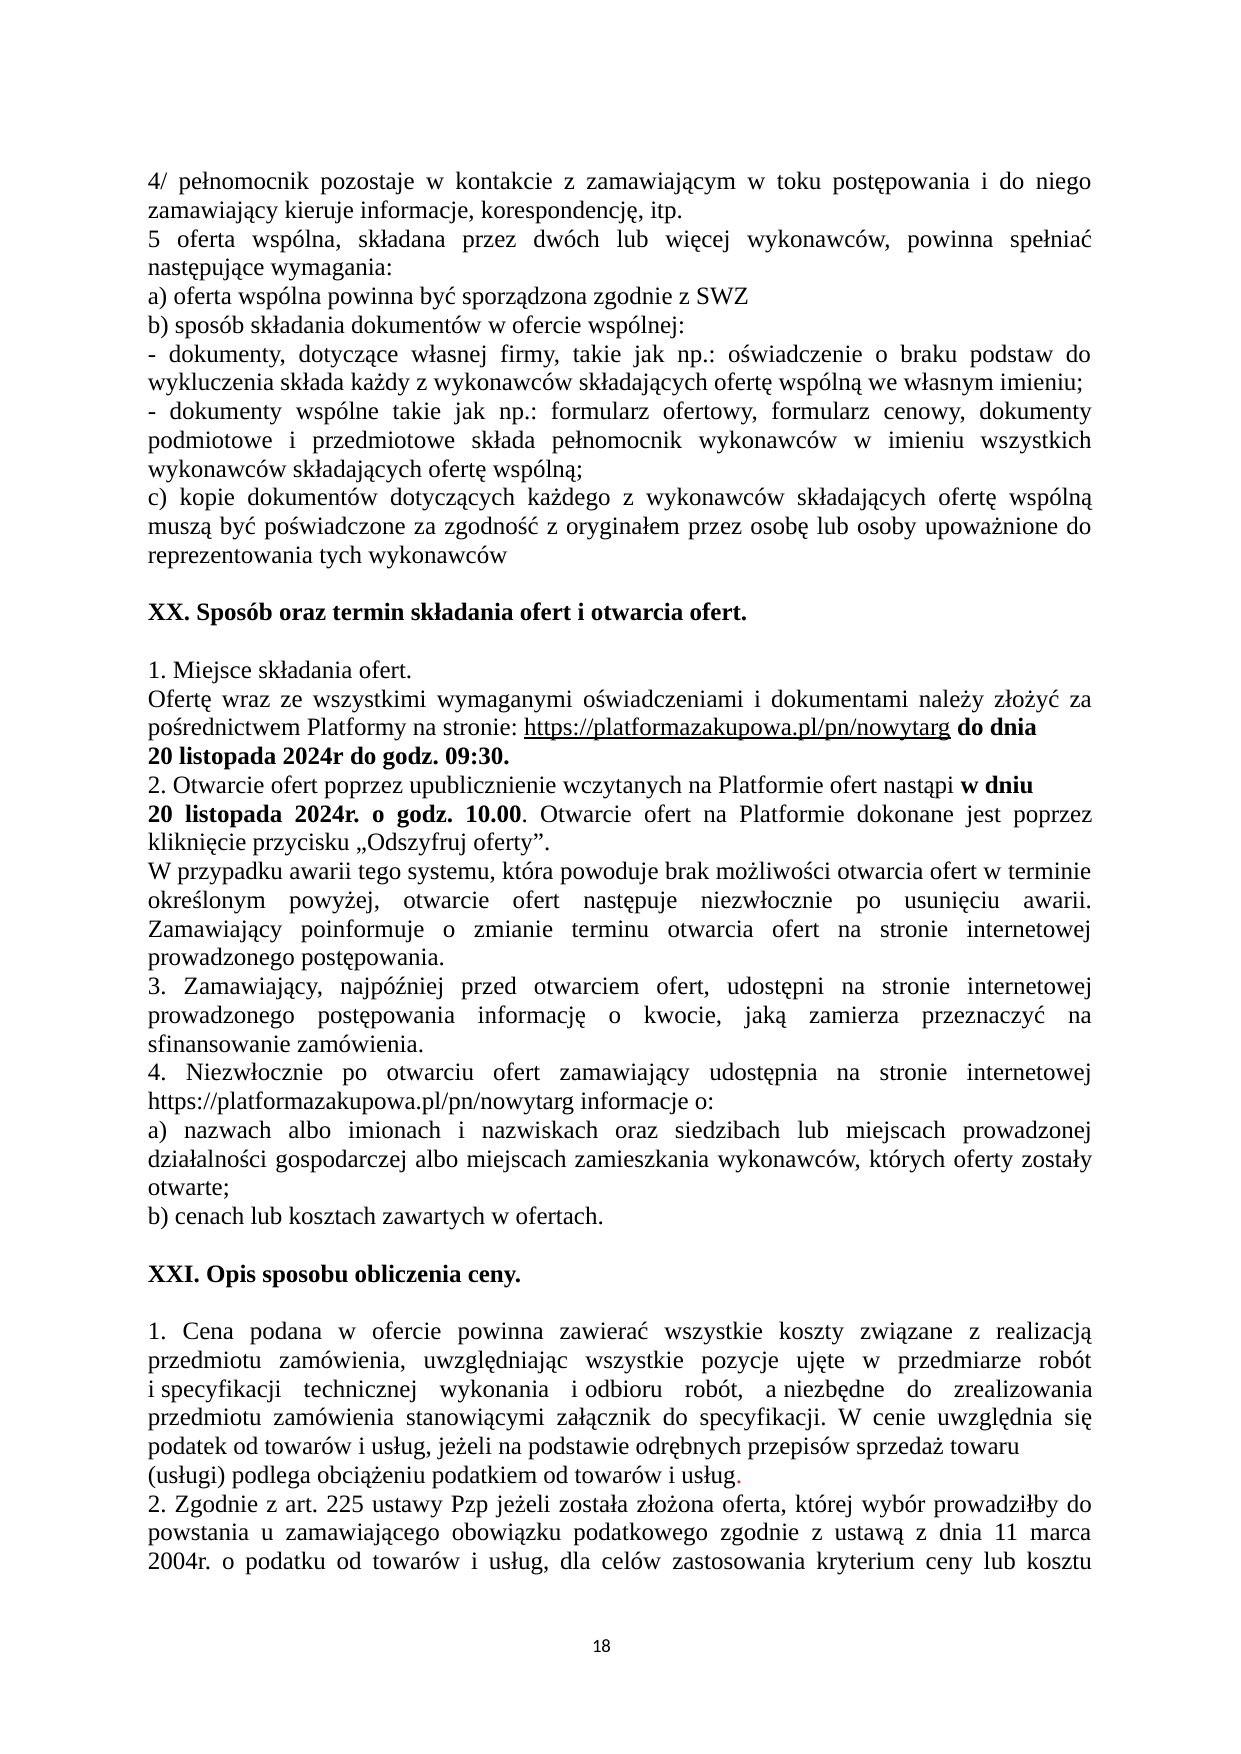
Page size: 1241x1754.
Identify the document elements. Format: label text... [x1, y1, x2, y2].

text 1. Cena podana w ofercie powinna zawierać wszystkie koszty związane z realizacją przedmiotu zamówienia, uwzględniając wszystkie pozycje ujęte w przedmiarze robót i specyfikacji technicznej wykonania i odbioru robót, a niezbędne do zrealizowania przedmiotu zamówienia stanowiącymi załącznik do specyfikacji. W cenie uwzględnia się podatek od towarów i usług, jeżeli na podstawie odrębnych przepisów sprzedaż towaru [148, 1316, 1093, 1460]
text 20 listopada 2024r. o godz. 10.00. Otwarcie ofert na Platformie dokonane jest poprzez kliknięcie przycisku „Odszyfruj oferty”. [148, 799, 1093, 856]
text c) kopie dokumentów dotyczących każdego z wykonawców składających ofertę wspólną muszą być poświadczone za zgodność z oryginałem przez osobę lub osoby upoważnione do reprezentowania tych wykonawców [148, 482, 1093, 569]
text 4. Niezwłocznie po otwarciu ofert zamawiający udostępnia na stronie internetowej https://platformazakupowa.pl/pn/nowytarg informacje o: [148, 1057, 1093, 1115]
text 20 listopada 2024r do godz. 09:30. [148, 741, 1093, 770]
text W przypadku awarii tego systemu, która powoduje brak możliwości otwarcia ofert w terminie określonym powyżej, otwarcie ofert następuje niezwłocznie po usunięciu awarii. Zamawiający poinformuje o zmianie terminu otwarcia ofert na stronie internetowej prowadzonego postępowania. [148, 856, 1093, 971]
text a) oferta wspólna powinna być sporządzona zgodnie z SWZ [148, 281, 1093, 310]
text - dokumenty wspólne takie jak np.: formularz ofertowy, formularz cenowy, dokumenty podmiotowe i przedmiotowe składa pełnomocnik wykonawców w imieniu wszystkich wykonawców składających ofertę wspólną; [148, 396, 1093, 482]
text - dokumenty, dotyczące własnej firmy, takie jak np.: oświadczenie o braku podstaw do wykluczenia składa każdy z wykonawców składających ofertę wspólną we własnym imieniu; [148, 339, 1093, 396]
text XX. Sposób oraz termin składania ofert i otwarcia ofert. [148, 597, 1093, 626]
text 2. Zgodnie z art. 225 ustawy Pzp jeżeli została złożona oferta, której wybór prowadziłby do powstania u zamawiającego obowiązku podatkowego zgodnie z ustawą z dnia 11 marca 2004r. o podatku od towarów i usług, dla celów zastosowania kryterium ceny lub kosztu [148, 1489, 1093, 1575]
text 2. Otwarcie ofert poprzez upublicznienie wczytanych na Platformie ofert nastąpi w dniu [148, 770, 1093, 799]
text b) cenach lub kosztach zawartych w ofertach. [148, 1201, 1093, 1230]
text 5 oferta wspólna, składana przez dwóch lub więcej wykonawców, powinna spełniać następujące wymagania: [148, 224, 1093, 281]
text Ofertę wraz ze wszystkimi wymaganymi oświadczeniami i dokumentami należy złożyć za pośrednictwem Platformy na stronie: https://platformazakupowa.pl/pn/nowytarg do dnia [148, 684, 1093, 741]
text XXI. Opis sposobu obliczenia ceny. [148, 1259, 1093, 1287]
text 3. Zamawiający, najpóźniej przed otwarciem ofert, udostępni na stronie internetowej prowadzonego postępowania informację o kwocie, jaką zamierza przeznaczyć na sfinansowanie zamówienia. [148, 971, 1093, 1057]
text 4/ pełnomocnik pozostaje w kontakcie z zamawiającym w toku postępowania i do niego zamawiający kieruje informacje, korespondencję, itp. [148, 166, 1093, 224]
text (usługi) podlega obciążeniu podatkiem od towarów i usług. [148, 1460, 1093, 1489]
text b) sposób składania dokumentów w ofercie wspólnej: [148, 310, 1093, 339]
text 1. Miejsce składania ofert. [148, 655, 1093, 684]
text a) nazwach albo imionach i nazwiskach oraz siedzibach lub miejscach prowadzonej działalności gospodarczej albo miejscach zamieszkania wykonawców, których oferty zostały otwarte; [148, 1115, 1093, 1201]
